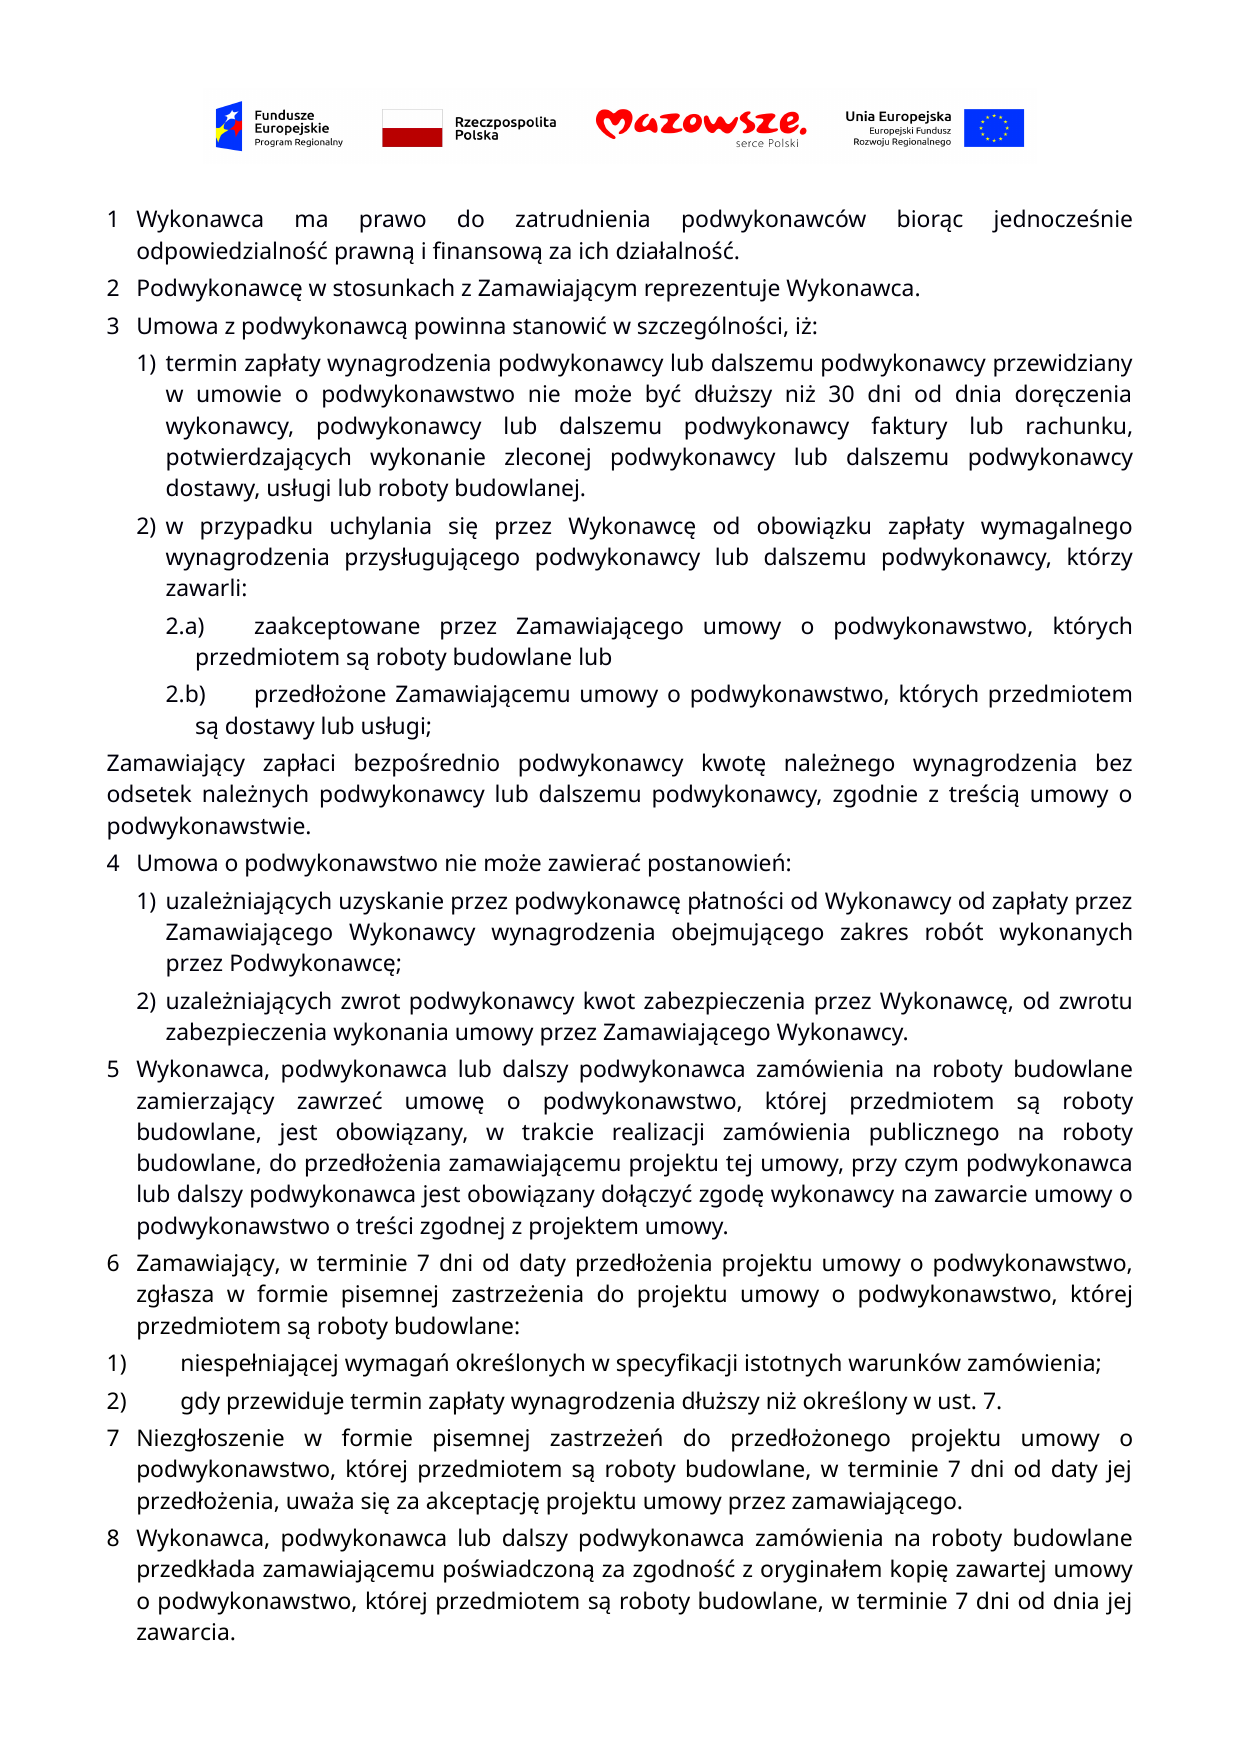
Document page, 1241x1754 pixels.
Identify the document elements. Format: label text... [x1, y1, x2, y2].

list przedłożone Zamawiającemu umowy o podwykonawstwo, których przedmiotem są dostawy lub usługi; [165, 678, 1134, 741]
list Wykonawca, podwykonawca lub dalszy podwykonawca zamówienia na roboty budowlane przedkłada zamawiającemu poświadczoną za zgodność z oryginałem kopię zawartej umowy o podwykonawstwo, której przedmiotem są roboty budowlane, w terminie 7 dni od dnia jej zawarcia. [106, 1522, 1134, 1647]
list Wykonawca, podwykonawca lub dalszy podwykonawca zamówienia na roboty budowlane zamierzający zawrzeć umowę o podwykonawstwo, której przedmiotem są roboty budowlane, jest obowiązany, w trakcie realizacji zamówienia publicznego na roboty budowlane, do przedłożenia zamawiającemu projektu tej umowy, przy czym podwykonawca lub dalszy podwykonawca jest obowiązany dołączyć zgodę wykonawcy na zawarcie umowy o podwykonawstwo o treści zgodnej z projektem umowy. [106, 1053, 1134, 1241]
list termin zapłaty wynagrodzenia podwykonawcy lub dalszemu podwykonawcy przewidziany w umowie o podwykonawstwo nie może być dłuższy niż 30 dni od dnia doręczenia wykonawcy, podwykonawcy lub dalszemu podwykonawcy faktury lub rachunku, potwierdzających wykonanie zleconej podwykonawcy lub dalszemu podwykonawcy dostawy, usługi lub roboty budowlanej. [136, 347, 1134, 503]
list Wykonawca ma prawo do zatrudnienia podwykonawców biorąc jednocześnie odpowiedzialność prawną i finansową za ich działalność. [106, 203, 1134, 266]
text Zamawiający zapłaci bezpośrednio podwykonawcy kwotę należnego wynagrodzenia bez odsetek należnych podwykonawcy lub dalszemu podwykonawcy, zgodnie z treścią umowy o podwykonawstwie. [106, 747, 1134, 841]
list gdy przewiduje termin zapłaty wynagrodzenia dłuższy niż określony w ust. 7. [106, 1385, 1122, 1416]
list Zamawiający, w terminie 7 dni od daty przedłożenia projektu umowy o podwykonawstwo, zgłasza w formie pisemnej zastrzeżenia do projektu umowy o podwykonawstwo, której przedmiotem są roboty budowlane: [106, 1247, 1134, 1341]
list niespełniającej wymagań określonych w specyfikacji istotnych warunków zamówienia; [106, 1347, 1122, 1378]
list Niezgłoszenie w formie pisemnej zastrzeżeń do przedłożonego projektu umowy o podwykonawstwo, której przedmiotem są roboty budowlane, w terminie 7 dni od daty jej przedłożenia, uważa się za akceptację projektu umowy przez zamawiającego. [106, 1422, 1134, 1516]
list Podwykonawcę w stosunkach z Zamawiającym reprezentuje Wykonawca. [106, 272, 1134, 303]
list uzależniających zwrot podwykonawcy kwot zabezpieczenia przez Wykonawcę, od zwrotu zabezpieczenia wykonania umowy przez Zamawiającego Wykonawcy. [136, 985, 1134, 1047]
list w przypadku uchylania się przez Wykonawcę od obowiązku zapłaty wymagalnego wynagrodzenia przysługującego podwykonawcy lub dalszemu podwykonawcy, którzy zawarli: [136, 510, 1134, 603]
list uzależniających uzyskanie przez podwykonawcę płatności od Wykonawcy od zapłaty przez Zamawiającego Wykonawcy wynagrodzenia obejmującego zakres robót wykonanych przez Podwykonawcę; [136, 885, 1134, 978]
list Umowa z podwykonawcą powinna stanowić w szczególności, iż: [106, 310, 1134, 341]
list Umowa o podwykonawstwo nie może zawierać postanowień: [106, 847, 1134, 878]
list zaakceptowane przez Zamawiającego umowy o podwykonawstwo, których przedmiotem są roboty budowlane lub [165, 610, 1134, 672]
